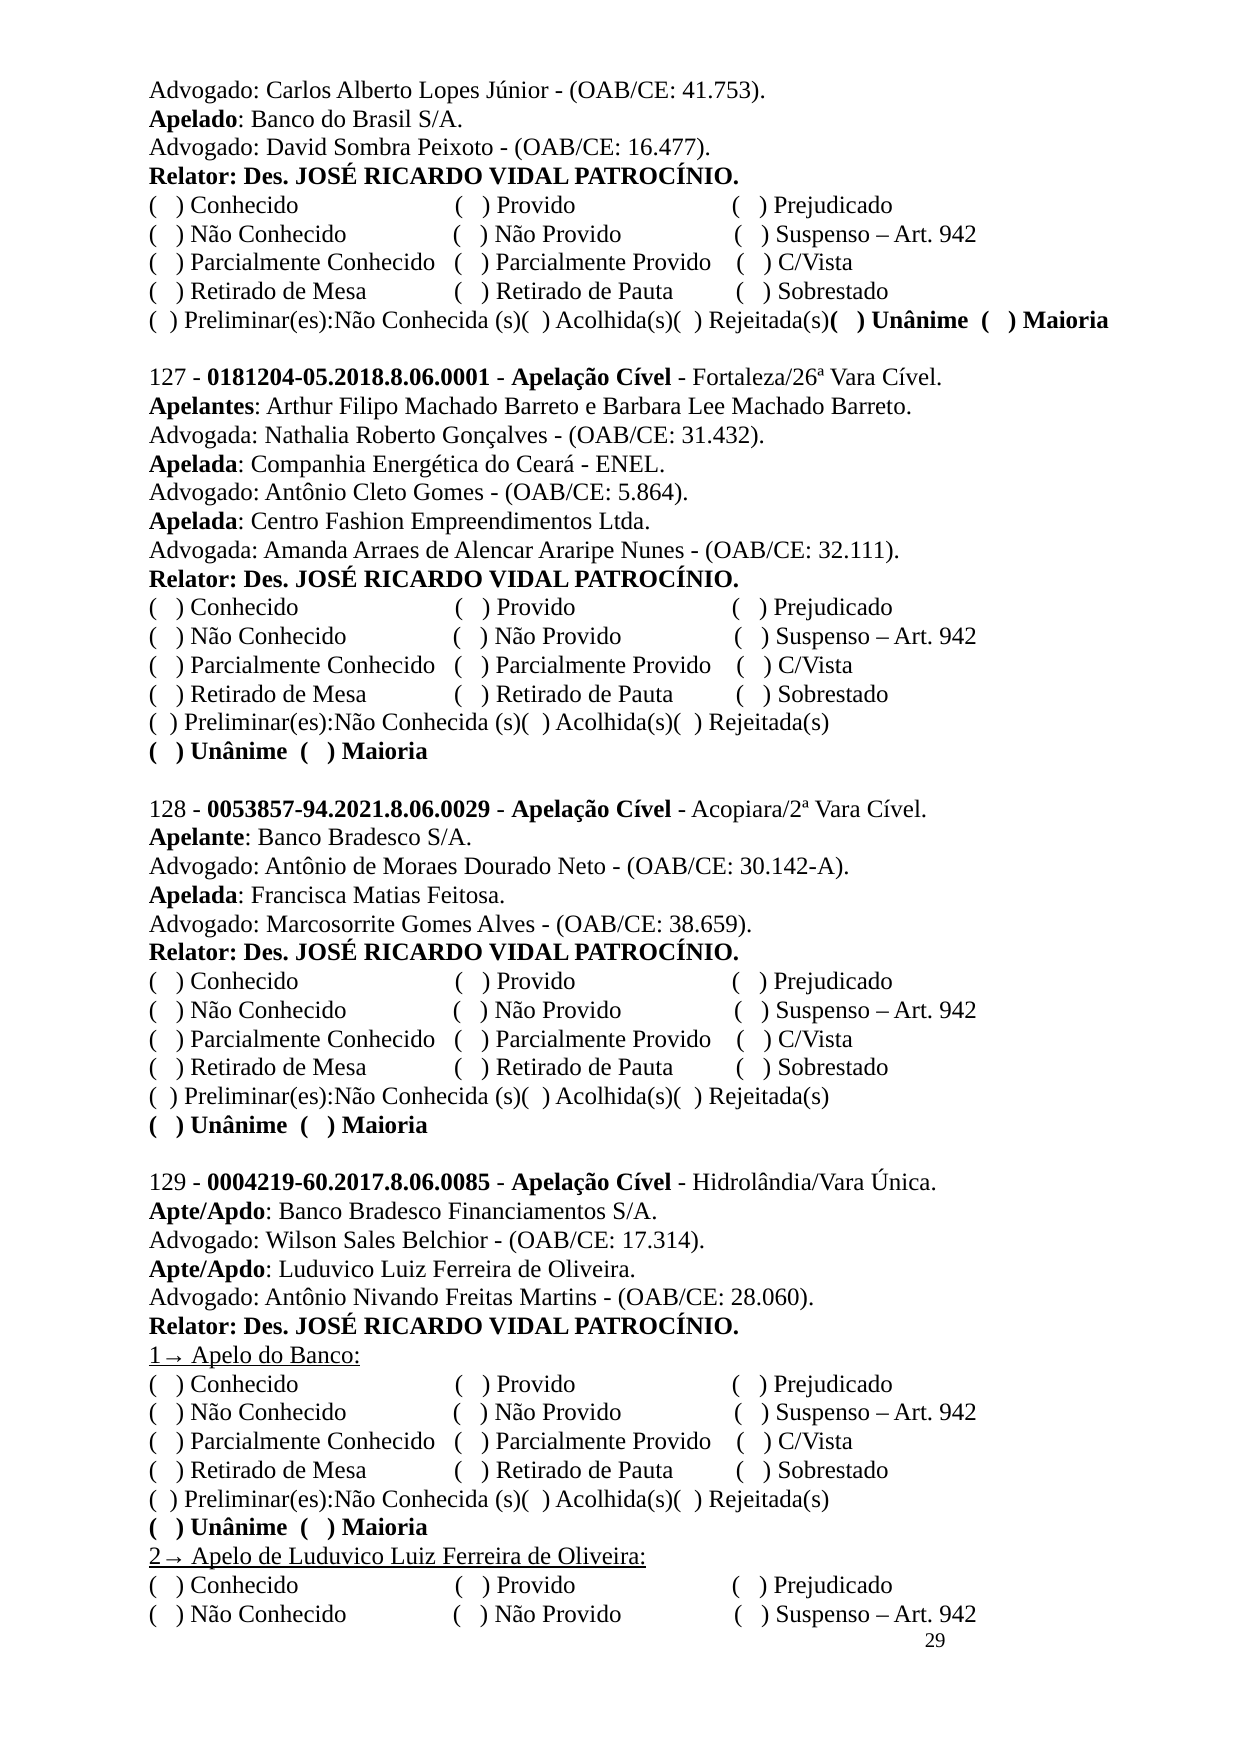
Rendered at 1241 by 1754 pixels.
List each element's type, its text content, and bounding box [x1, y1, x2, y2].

text ( ) Não Conhecido ( ) Não Provido ( ) Suspenso – Art. 942 [148, 621, 1158, 650]
text 129 - 0004219-60.2017.8.06.0085 - Apelação Cível - Hidrolândia/Vara Única. [148, 1167, 1141, 1196]
text Advogado: Antônio Nivando Freitas Martins - (OAB/CE: 28.060). [148, 1282, 1141, 1311]
text ( ) Retirado de Mesa ( ) Retirado de Pauta ( ) Sobrestado [148, 1455, 1158, 1484]
text Advogada: Amanda Arraes de Alencar Araripe Nunes - (OAB/CE: 32.111). [148, 535, 1141, 564]
text Apelada: Centro Fashion Empreendimentos Ltda. [148, 506, 1141, 535]
text ( ) Unânime ( ) Maioria [148, 736, 1158, 765]
text Apelantes: Arthur Filipo Machado Barreto e Barbara Lee Machado Barreto. [148, 391, 1141, 420]
text Relator: Des. JOSÉ RICARDO VIDAL PATROCÍNIO. [148, 161, 1141, 190]
text 127 - 0181204-05.2018.8.06.0001 - Apelação Cível - Fortaleza/26ª Vara Cível. [148, 362, 1141, 391]
text ( ) Conhecido ( ) Provido ( ) Prejudicado [148, 1369, 1141, 1397]
text ( ) Preliminar(es):Não Conhecida (s)( ) Acolhida(s)( ) Rejeitada(s) [148, 707, 1158, 736]
text Apte/Apdo: Banco Bradesco Financiamentos S/A. [148, 1196, 1141, 1225]
text ( ) Conhecido ( ) Provido ( ) Prejudicado [148, 966, 1141, 995]
text Advogado: Antônio Cleto Gomes - (OAB/CE: 5.864). [148, 477, 1141, 506]
text ( ) Retirado de Mesa ( ) Retirado de Pauta ( ) Sobrestado [148, 1052, 1158, 1081]
text Advogado: Wilson Sales Belchior - (OAB/CE: 17.314). [148, 1225, 1141, 1254]
text Advogado: Marcosorrite Gomes Alves - (OAB/CE: 38.659). [148, 909, 1141, 937]
text ( ) Não Conhecido ( ) Não Provido ( ) Suspenso – Art. 942 [148, 1397, 1158, 1426]
text ( ) Não Conhecido ( ) Não Provido ( ) Suspenso – Art. 942 [148, 995, 1158, 1024]
text Apelante: Banco Bradesco S/A. [148, 822, 1141, 851]
text ( ) Conhecido ( ) Provido ( ) Prejudicado [148, 190, 1141, 219]
text Apelado: Banco do Brasil S/A. [148, 104, 1141, 132]
text ( ) Unânime ( ) Maioria [148, 1110, 1158, 1139]
text ( ) Conhecido ( ) Provido ( ) Prejudicado [148, 1570, 1141, 1599]
text Advogado: Antônio de Moraes Dourado Neto - (OAB/CE: 30.142-A). [148, 851, 1141, 880]
text ( ) Retirado de Mesa ( ) Retirado de Pauta ( ) Sobrestado [148, 679, 1158, 707]
text 1→ Apelo do Banco: [148, 1340, 1141, 1369]
text ( ) Retirado de Mesa ( ) Retirado de Pauta ( ) Sobrestado [148, 276, 1158, 305]
text Relator: Des. JOSÉ RICARDO VIDAL PATROCÍNIO. [148, 937, 1141, 966]
text 2→ Apelo de Luduvico Luiz Ferreira de Oliveira: [148, 1541, 1158, 1570]
text Apelada: Francisca Matias Feitosa. [148, 880, 1141, 909]
text Advogada: Nathalia Roberto Gonçalves - (OAB/CE: 31.432). [148, 420, 1141, 449]
text Advogado: Carlos Alberto Lopes Júnior - (OAB/CE: 41.753). [148, 75, 1141, 104]
text Relator: Des. JOSÉ RICARDO VIDAL PATROCÍNIO. [148, 564, 1141, 592]
text ( ) Parcialmente Conhecido ( ) Parcialmente Provido ( ) C/Vista [148, 1024, 1158, 1052]
text Apte/Apdo: Luduvico Luiz Ferreira de Oliveira. [148, 1254, 1141, 1282]
text Advogado: David Sombra Peixoto - (OAB/CE: 16.477). [148, 132, 1141, 161]
text 128 - 0053857-94.2021.8.06.0029 - Apelação Cível - Acopiara/2ª Vara Cível. [148, 794, 1141, 822]
text Apelada: Companhia Energética do Ceará - ENEL. [148, 449, 1141, 477]
text ( ) Unânime ( ) Maioria [148, 1512, 1158, 1541]
text ( ) Parcialmente Conhecido ( ) Parcialmente Provido ( ) C/Vista [148, 1426, 1158, 1455]
text ( ) Não Conhecido ( ) Não Provido ( ) Suspenso – Art. 942 [148, 219, 1158, 247]
text ( ) Preliminar(es):Não Conhecida (s)( ) Acolhida(s)( ) Rejeitada(s)( ) Unânime ( ) Maioria [148, 305, 1158, 334]
text ( ) Não Conhecido ( ) Não Provido ( ) Suspenso – Art. 942 [148, 1599, 1158, 1627]
text ( ) Parcialmente Conhecido ( ) Parcialmente Provido ( ) C/Vista [148, 650, 1158, 679]
text ( ) Preliminar(es):Não Conhecida (s)( ) Acolhida(s)( ) Rejeitada(s) [148, 1081, 1158, 1110]
text ( ) Preliminar(es):Não Conhecida (s)( ) Acolhida(s)( ) Rejeitada(s) [148, 1484, 1158, 1512]
text ( ) Conhecido ( ) Provido ( ) Prejudicado [148, 592, 1141, 621]
text ( ) Parcialmente Conhecido ( ) Parcialmente Provido ( ) C/Vista [148, 247, 1158, 276]
text Relator: Des. JOSÉ RICARDO VIDAL PATROCÍNIO. [148, 1311, 1141, 1340]
